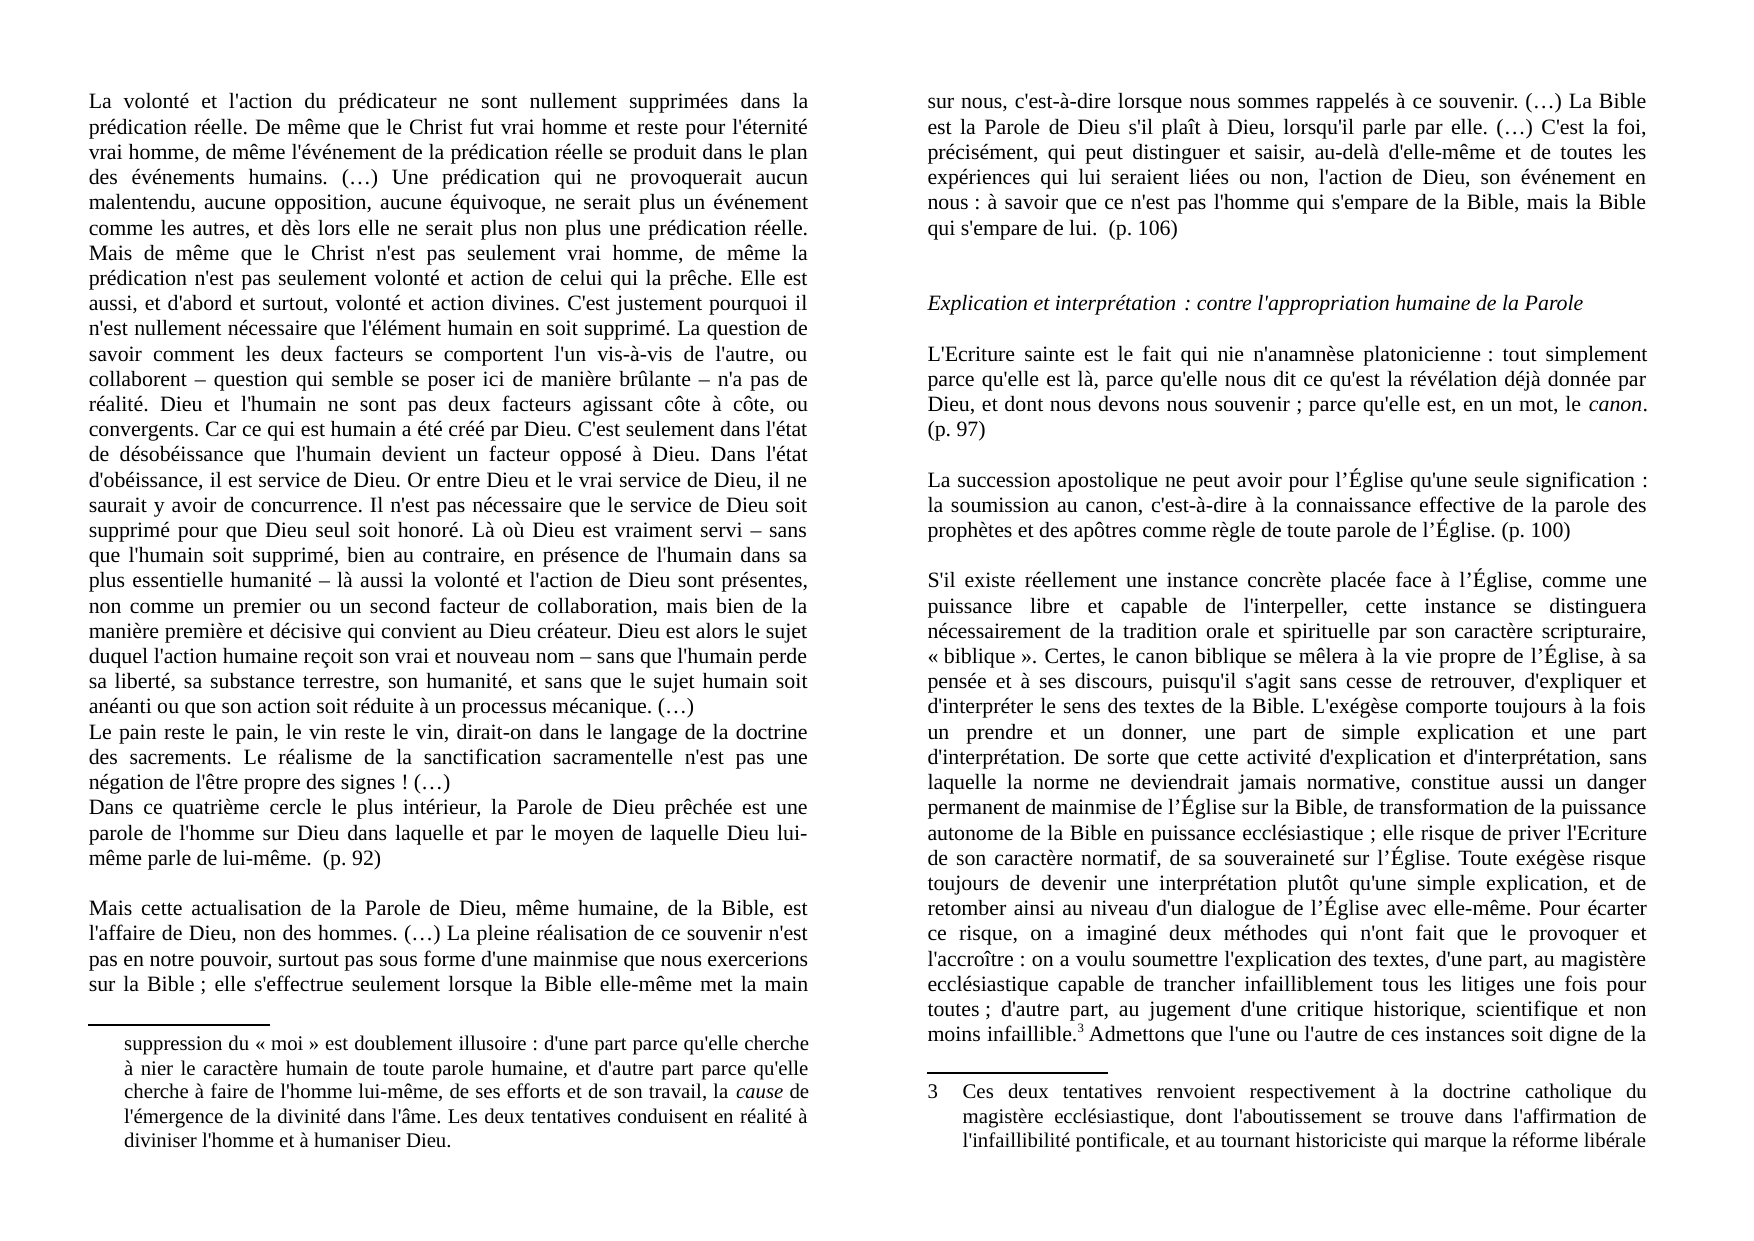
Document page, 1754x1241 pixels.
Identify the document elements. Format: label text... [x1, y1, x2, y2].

text S'il existe réellement une instance concrète placée face à l’Église, comme une puissance libre et capable de l'interpeller, cette instance se distinguera nécessairement de la tradition orale et spirituelle par son caractère scripturaire, « biblique ». Certes, le canon biblique se mêlera à la vie propre de l’Église, à sa pensée et à ses discours, puisqu'il s'agit sans cesse de retrouver, d'expliquer et d'interpréter le sens des textes de la Bible. L'exégèse comporte toujours à la fois un prendre et un donner, une part de simple explication et une part d'interprétation. De sorte que cette activité d'explication et d'interprétation, sans laquelle la norme ne deviendrait jamais normative, constitue aussi un danger permanent de mainmise de l’Église sur la Bible, de transformation de la puissance autonome de la Bible en puissance ecclésiastique ; elle risque de priver l'Ecriture de son caractère normatif, de sa souveraineté sur l’Église. Toute exégèse risque toujours de devenir une interprétation plutôt qu'une simple explication, et de retomber ainsi au niveau d'un dialogue de l’Église avec elle-même. Pour écarter ce risque, on a imaginé deux méthodes qui n'ont fait que le provoquer et l'accroître : on a voulu soumettre l'explication des textes, d'une part, au magistère ecclésiastique capable de trancher infailliblement tous les litiges une fois pour toutes ; d'autre part, au jugement d'une critique historique, scientifique et non moins infaillible. Admettons que l'une ou l'autre de ces instances soit digne de la [927, 567, 1648, 1046]
text Mais cette actualisation de la Parole de Dieu, même humaine, de la Bible, est l'affaire de Dieu, non des hommes. (…) La pleine réalisation de ce souvenir n'est pas en notre pouvoir, surtout pas sous forme d'une mainmise que nous exercerions sur la Bible ; elle s'effectrue seulement lorsque la Bible elle-même met la main [88, 895, 809, 996]
text Ces deux tentatives renvoient respectivement à la doctrine catholique du magistère ecclésiastique, dont l'aboutissement se trouve dans l'affirmation de l'infaillibilité pontificale, et au tournant historiciste qui marque la réforme libérale [927, 1079, 1648, 1152]
text L'Ecriture sainte est le fait qui nie n'anamnèse platonicienne : tout simplement parce qu'elle est là, parce qu'elle nous dit ce qu'est la révélation déjà donnée par Dieu, et dont nous devons nous souvenir ; parce qu'elle est, en un mot, le canon. (p. 97) [927, 341, 1648, 441]
text Le pain reste le pain, le vin reste le vin, dirait-on dans le langage de la doctrine des sacrements. Le réalisme de la sanctification sacramentelle n'est pas une négation de l'être propre des signes ! (…) [88, 719, 809, 794]
text Explication et interprétation : contre l'appropriation humaine de la Parole [927, 290, 1648, 315]
text suppression du « moi » est doublement illusoire : d'une part parce qu'elle cherche à nier le caractère humain de toute parole humaine, et d'autre part parce qu'elle cherche à faire de l'homme lui-même, de ses efforts et de son travail, la cause de l'émergence de la divinité dans l'âme. Les deux tentatives conduisent en réalité à diviniser l'homme et à humaniser Dieu. [88, 1031, 809, 1152]
text La succession apostolique ne peut avoir pour l’Église qu'une seule signification : la soumission au canon, c'est-à-dire à la connaissance effective de la parole des prophètes et des apôtres comme règle de toute parole de l’Église. (p. 100) [927, 467, 1648, 542]
text sur nous, c'est-à-dire lorsque nous sommes rappelés à ce souvenir. (…) La Bible est la Parole de Dieu s'il plaît à Dieu, lorsqu'il parle par elle. (…) C'est la foi, précisément, qui peut distinguer et saisir, au-delà d'elle-même et de toutes les expériences qui lui seraient liées ou non, l'action de Dieu, son événement en nous : à savoir que ce n'est pas l'homme qui s'empare de la Bible, mais la Bible qui s'empare de lui. (p. 106) [927, 88, 1648, 240]
text Dans ce quatrième cercle le plus intérieur, la Parole de Dieu prêchée est une parole de l'homme sur Dieu dans laquelle et par le moyen de laquelle Dieu lui-même parle de lui-même. (p. 92) [88, 794, 809, 870]
text La volonté et l'action du prédicateur ne sont nullement supprimées dans la prédication réelle. De même que le Christ fut vrai homme et reste pour l'éternité vrai homme, de même l'événement de la prédication réelle se produit dans le plan des événements humains. (…) Une prédication qui ne provoquerait aucun malentendu, aucune opposition, aucune équivoque, ne serait plus un événement comme les autres, et dès lors elle ne serait plus non plus une prédication réelle. Mais de même que le Christ n'est pas seulement vrai homme, de même la prédication n'est pas seulement volonté et action de celui qui la prêche. Elle est aussi, et d'abord et surtout, volonté et action divines. C'est justement pourquoi il n'est nullement nécessaire que l'élément humain en soit supprimé. La question de savoir comment les deux facteurs se comportent l'un vis-à-vis de l'autre, ou collaborent – question qui semble se poser ici de manière brûlante – n'a pas de réalité. Dieu et l'humain ne sont pas deux facteurs agissant côte à côte, ou convergents. Car ce qui est humain a été créé par Dieu. C'est seulement dans l'état de désobéissance que l'humain devient un facteur opposé à Dieu. Dans l'état d'obéissance, il est service de Dieu. Or entre Dieu et le vrai service de Dieu, il ne saurait y avoir de concurrence. Il n'est pas nécessaire que le service de Dieu soit supprimé pour que Dieu seul soit honoré. Là où Dieu est vraiment servi – sans que l'humain soit supprimé, bien au contraire, en présence de l'humain dans sa plus essentielle humanité – là aussi la volonté et l'action de Dieu sont présentes, non comme un premier ou un second facteur de collaboration, mais bien de la manière première et décisive qui convient au Dieu créateur. Dieu est alors le sujet duquel l'action humaine reçoit son vrai et nouveau nom – sans que l'humain perde sa liberté, sa substance terrestre, son humanité, et sans que le sujet humain soit anéanti ou que son action soit réduite à un processus mécanique. (…) [88, 88, 809, 719]
